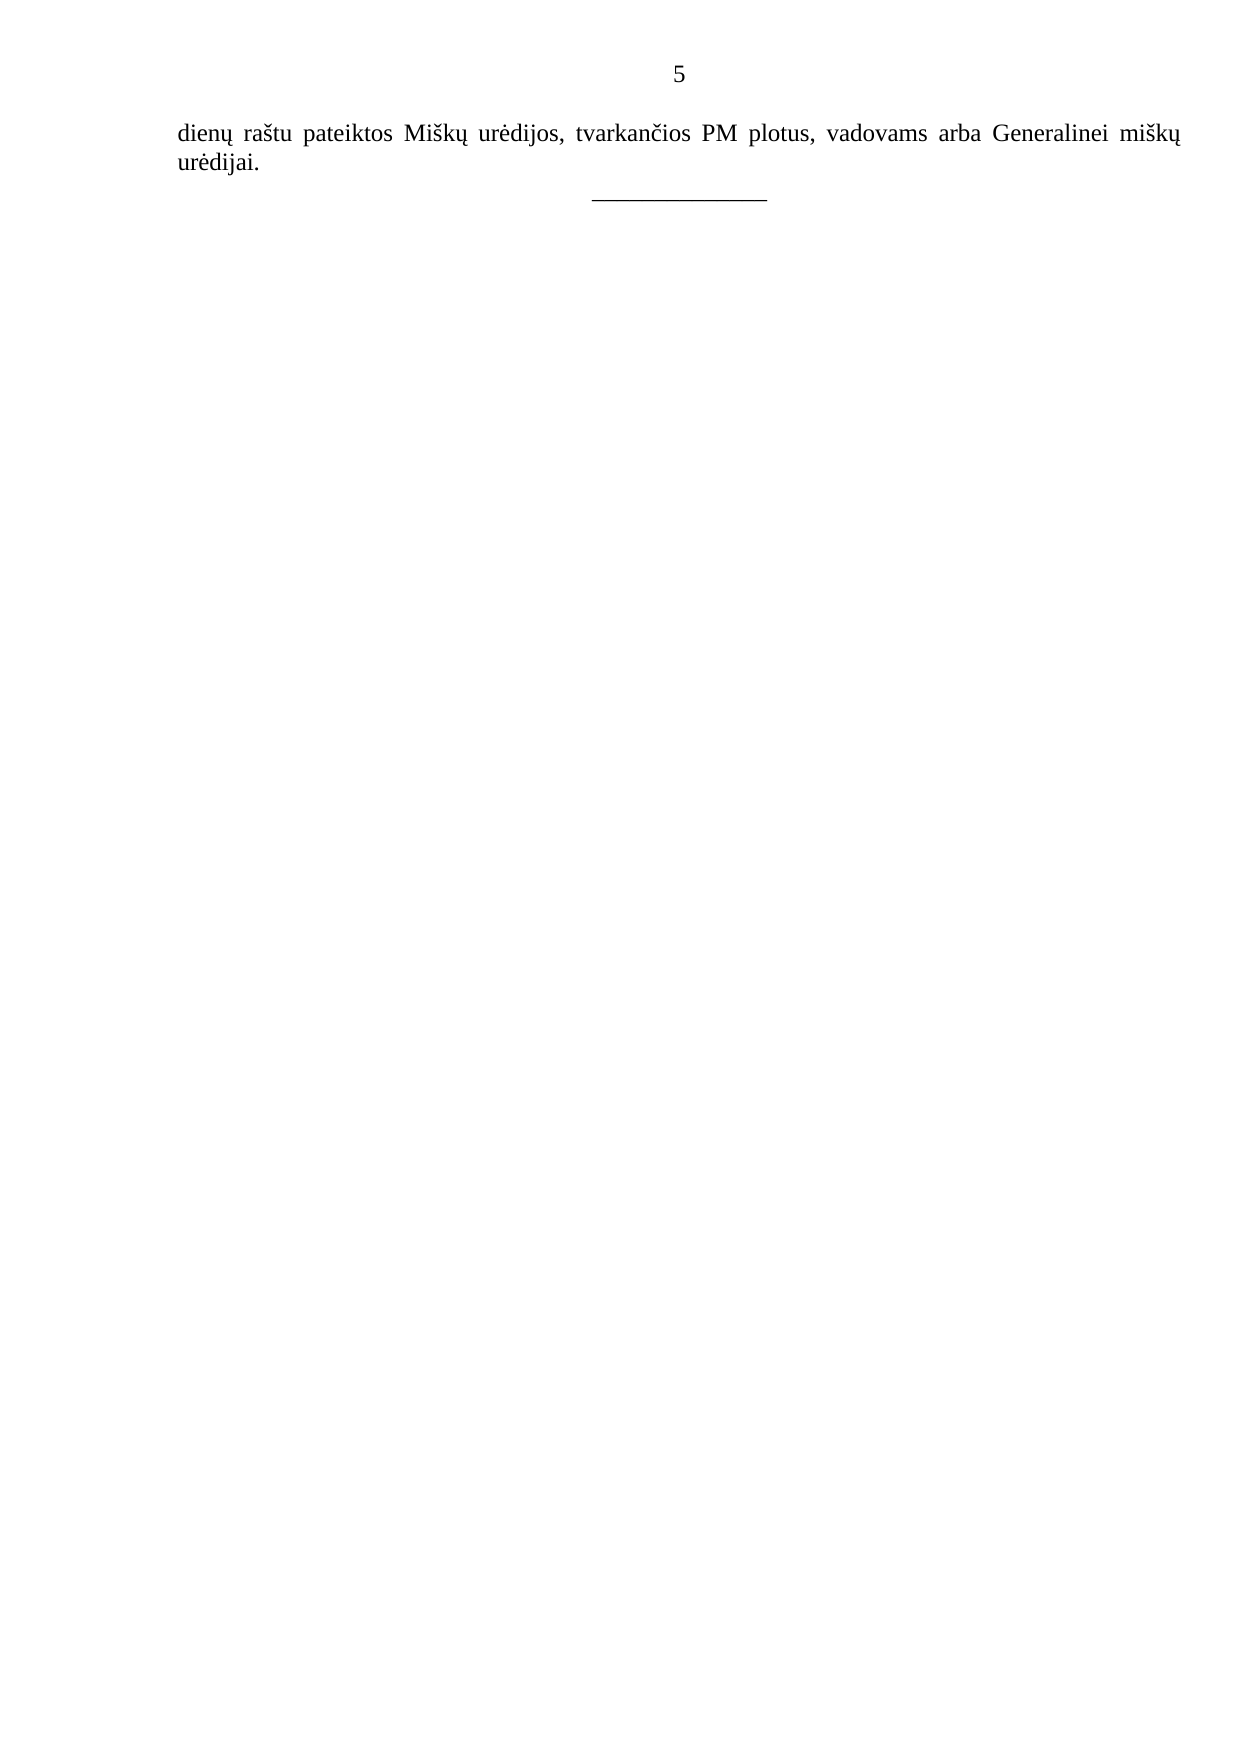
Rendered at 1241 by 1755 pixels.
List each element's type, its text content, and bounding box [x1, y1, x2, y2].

text dienų raštu pateiktos Miškų urėdijos, tvarkančios PM plotus, vadovams arba Generalinei miškų urėdijai. [177, 118, 1181, 176]
text ______________ [177, 176, 1181, 204]
